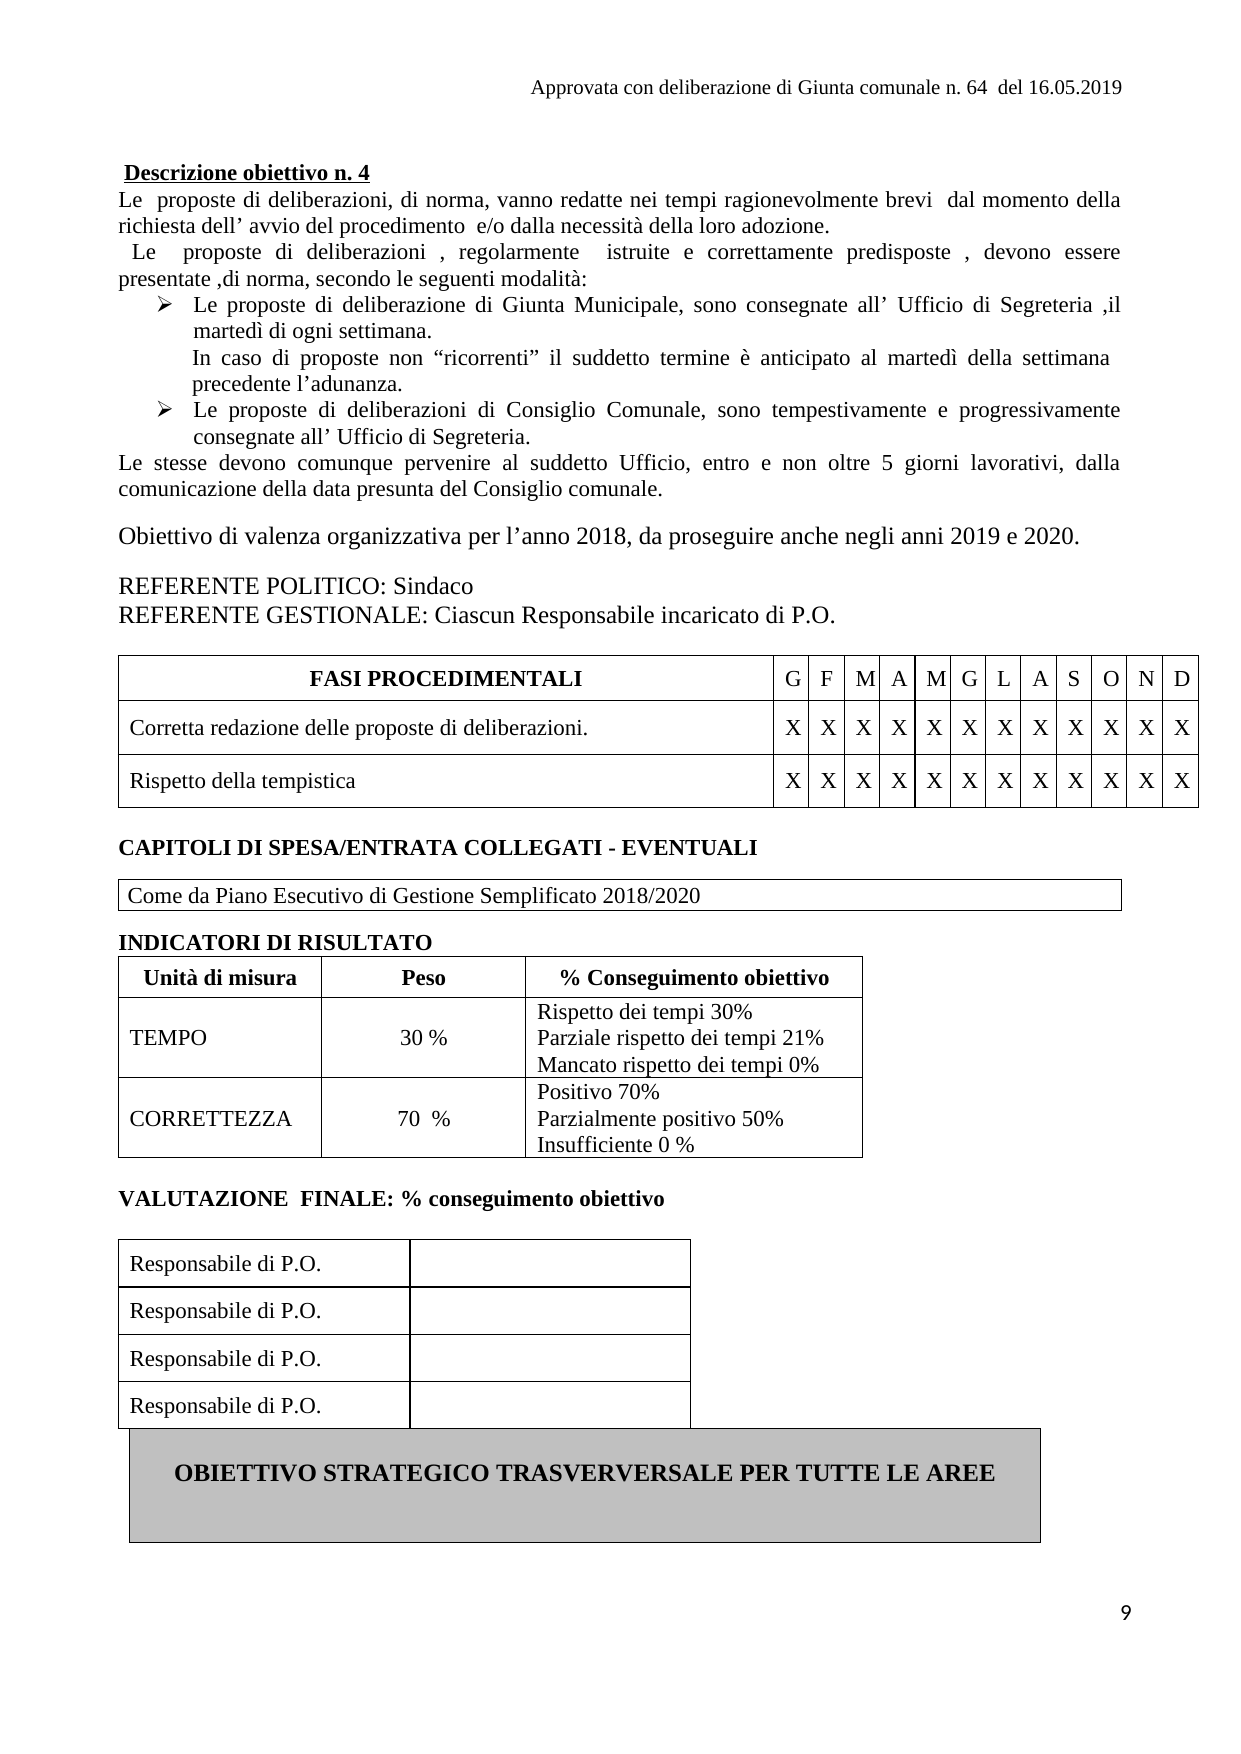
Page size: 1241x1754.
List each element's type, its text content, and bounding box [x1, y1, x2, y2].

table_cell X [809, 701, 844, 753]
table_cell X [1092, 701, 1126, 753]
text Descrizione obiettivo n. 4 [118, 159, 1122, 186]
table_cell [691, 1334, 1041, 1381]
table_header L [986, 656, 1020, 700]
table_header D [1163, 656, 1198, 700]
list Le proposte di deliberazioni di Consiglio Comunale, sono tempestivamente e progressivamente consegnate all’ Ufficio di Segreteria. [156, 396, 1122, 449]
table_header A [1021, 656, 1056, 700]
text Le proposte di deliberazioni, di norma, vanno redatte nei tempi ragionevolmente brevi dal momento della richiesta dell’ avvio del procedimento e/o dalla necessità della loro adozione. [118, 186, 1122, 238]
table_header Peso [322, 957, 525, 997]
text In caso di proposte non “ricorrenti” il suddetto termine è anticipato al martedì della settimana precedente l’adunanza. [118, 344, 1122, 396]
list Le proposte di deliberazione di Giunta Municipale, sono consegnate all’ Ufficio di Segreteria ,il martedì di ogni settimana. [156, 291, 1122, 344]
table_cell Rispetto dei tempi 30% Parziale rispetto dei tempi 21% Mancato rispetto dei tempi 0% [526, 998, 862, 1077]
table_cell X [986, 755, 1020, 807]
text INDICATORI DI RISULTATO [118, 929, 1122, 956]
text CAPITOLI DI SPESA/ENTRATA COLLEGATI - EVENTUALI [118, 834, 1122, 860]
table_header M [916, 656, 950, 700]
table_cell 30 % [322, 998, 525, 1077]
table_cell X [916, 755, 950, 807]
table_cell X [1163, 755, 1198, 807]
table_cell X [880, 755, 914, 807]
table_header Responsabile di P.O. [119, 1240, 409, 1286]
text Le stesse devono comunque pervenire al suddetto Ufficio, entro e non oltre 5 giorni lavorativi, dalla comunicazione della data presunta del Consiglio comunale. [118, 449, 1122, 502]
table_cell [118, 1429, 129, 1542]
table_cell X [1057, 701, 1091, 753]
table_cell X [1092, 755, 1126, 807]
table_cell X [845, 701, 879, 753]
text VALUTAZIONE FINALE: % conseguimento obiettivo [118, 1185, 1122, 1211]
table_cell X [1057, 755, 1091, 807]
text REFERENTE GESTIONALE: Ciascun Responsabile incaricato di P.O. [118, 600, 1122, 629]
table_header F [809, 656, 844, 700]
table_cell X [809, 755, 844, 807]
table_header G [951, 656, 985, 700]
table_cell OBIETTIVO STRATEGICO TRASVERVERSALE PER TUTTE LE AREE [130, 1429, 1040, 1542]
table_cell [411, 1288, 690, 1334]
table_cell [691, 1381, 1041, 1428]
table_cell X [845, 755, 879, 807]
table_cell Responsabile di P.O. [119, 1335, 409, 1381]
table_cell X [774, 755, 808, 807]
table_header G [774, 656, 808, 700]
table_cell X [1021, 755, 1056, 807]
text Obiettivo di valenza organizzativa per l’anno 2018, da proseguire anche negli anni 2019 e 2020. [118, 521, 1122, 550]
text Le proposte di deliberazioni , regolarmente istruite e correttamente predisposte , devono essere presentate ,di norma, secondo le seguenti modalità: [118, 238, 1122, 291]
text Come da Piano Esecutivo di Gestione Semplificato 2018/2020 [119, 880, 1121, 910]
table_cell Rispetto della tempistica [119, 755, 773, 807]
text REFERENTE POLITICO: Sindaco [118, 571, 1122, 600]
table_header [411, 1240, 690, 1286]
table_cell [411, 1335, 690, 1381]
table_cell Corretta redazione delle proposte di deliberazioni. [119, 701, 773, 753]
table_cell [691, 1286, 1041, 1334]
table_cell Responsabile di P.O. [119, 1382, 409, 1428]
table_header [691, 1239, 1041, 1286]
table_cell TEMPO [119, 998, 321, 1077]
table_cell X [986, 701, 1020, 753]
table_header O [1092, 656, 1126, 700]
table_cell X [916, 701, 950, 753]
table_cell X [1127, 701, 1162, 753]
table_cell 70 % [322, 1078, 525, 1157]
table_cell X [774, 701, 808, 753]
table_header S [1057, 656, 1091, 700]
table_cell X [1127, 755, 1162, 807]
table_header A [880, 656, 914, 700]
table_cell X [1163, 701, 1198, 753]
table_cell X [951, 755, 985, 807]
table_header FASI PROCEDIMENTALI [119, 656, 773, 700]
table_cell X [951, 701, 985, 753]
table_cell Positivo 70% Parzialmente positivo 50% Insufficiente 0 % [526, 1078, 862, 1157]
table_header Unità di misura [119, 957, 321, 997]
table_header % Conseguimento obiettivo [526, 957, 862, 997]
table_cell Responsabile di P.O. [119, 1288, 409, 1334]
table_cell X [1021, 701, 1056, 753]
table_cell X [880, 701, 914, 753]
table_cell [411, 1382, 690, 1428]
table_header M [845, 656, 879, 700]
table_header N [1127, 656, 1162, 700]
table_cell CORRETTEZZA [119, 1078, 321, 1157]
